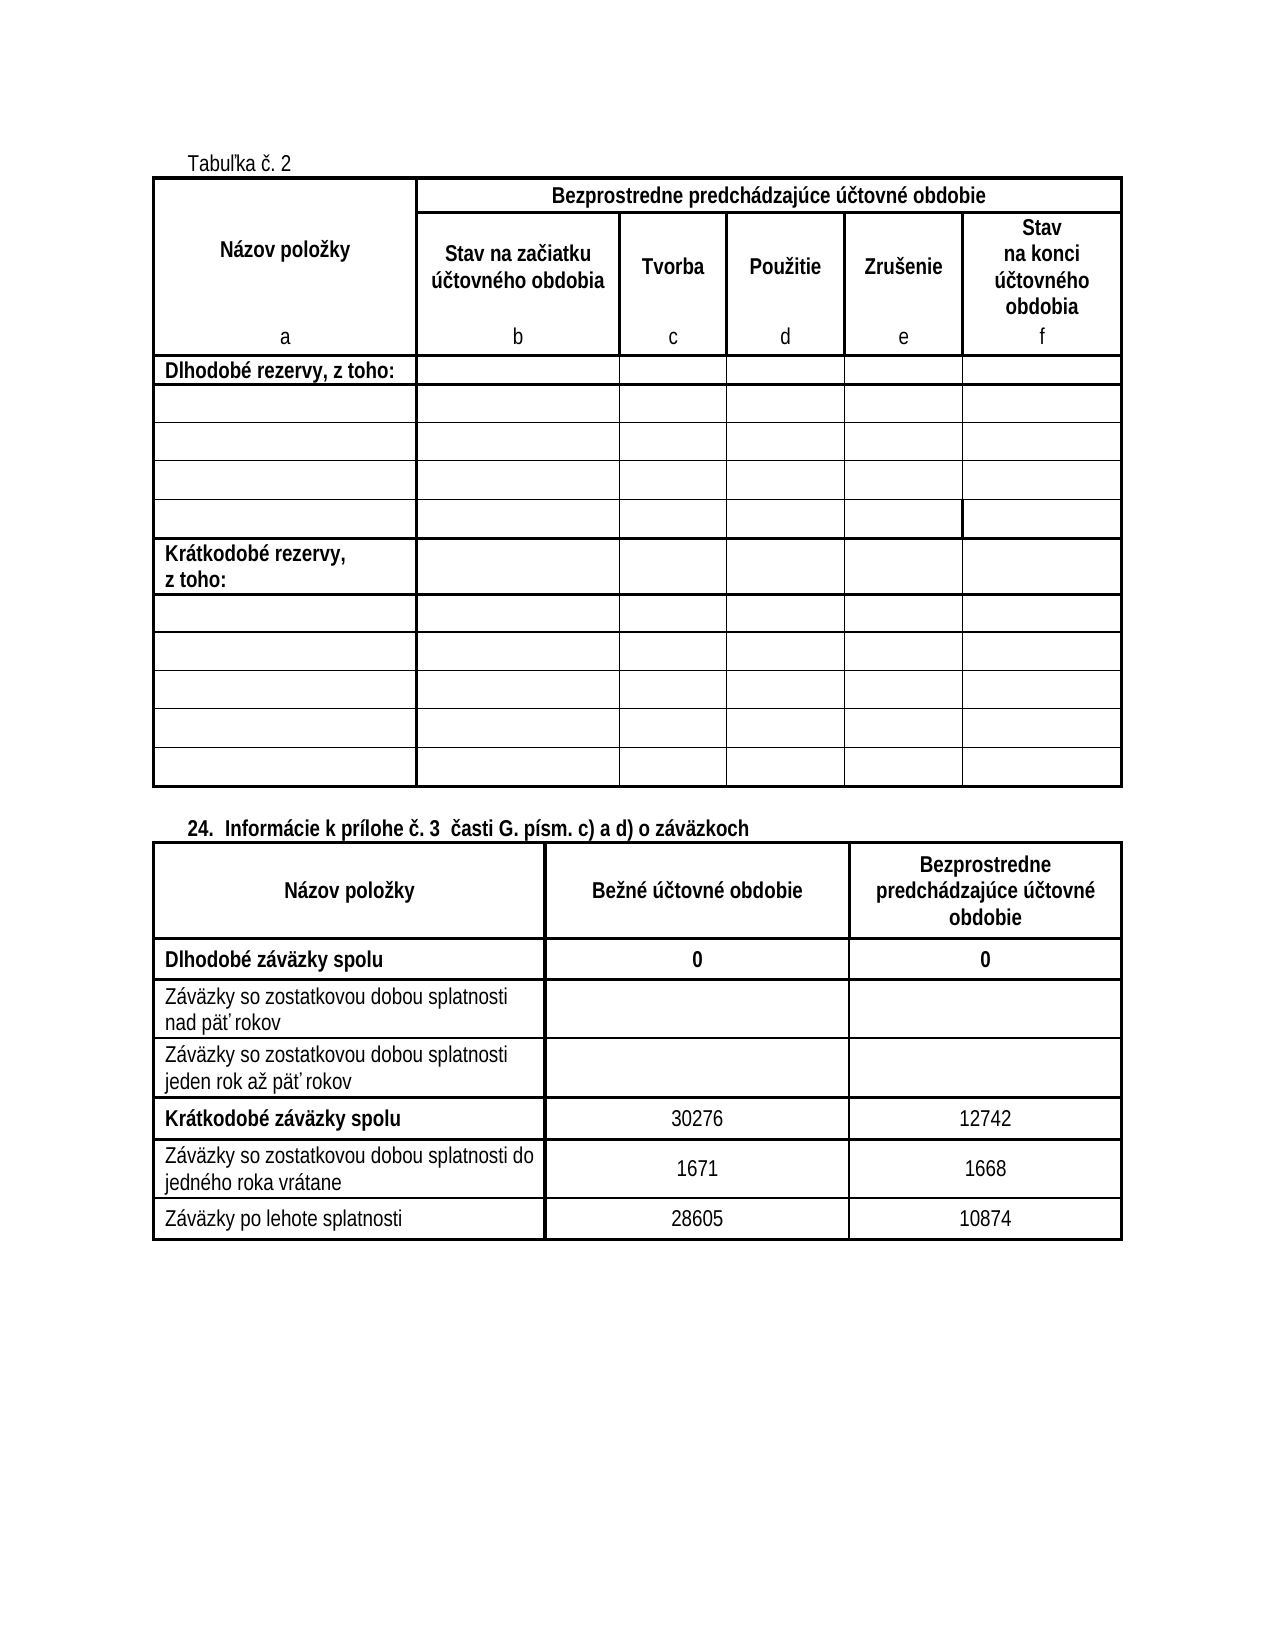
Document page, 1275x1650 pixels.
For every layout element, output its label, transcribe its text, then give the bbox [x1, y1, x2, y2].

table_cell [620, 633, 726, 670]
table_cell 0 [850, 940, 1120, 978]
table_cell [155, 461, 415, 498]
table_header Názov položky [155, 180, 415, 319]
table_cell [727, 596, 844, 631]
table_cell [620, 386, 726, 422]
table_cell Stav na konci účtovného obdobia [964, 214, 1120, 319]
table_cell [155, 748, 415, 785]
table_cell Dlhodobé záväzky spolu [155, 940, 543, 978]
table_cell [727, 748, 844, 785]
table_cell Krátkodobé záväzky spolu [155, 1099, 543, 1137]
table_cell [727, 357, 844, 383]
table_cell [963, 748, 1120, 785]
table_header Bezprostredne predchádzajúce účtovné obdobie [851, 844, 1120, 937]
table_cell Tvorba [621, 214, 725, 319]
table_cell Stav na začiatku účtovného obdobia [418, 214, 618, 319]
table_cell f [964, 319, 1120, 354]
table_cell [845, 596, 962, 631]
table_cell [155, 423, 415, 460]
table_cell [845, 633, 962, 670]
table_cell 12742 [850, 1099, 1120, 1137]
table_cell Zrušenie [846, 214, 961, 319]
table_cell [418, 540, 619, 593]
table_cell e [846, 319, 961, 354]
table_cell [418, 748, 619, 785]
table_cell [963, 596, 1120, 631]
table_cell 30276 [547, 1099, 848, 1137]
table_cell [845, 748, 962, 785]
table_cell [963, 423, 1120, 460]
table_cell b [418, 319, 618, 354]
table_cell [963, 671, 1120, 708]
table_cell [845, 540, 962, 593]
table_cell [418, 357, 619, 383]
table_cell [727, 500, 844, 537]
table_cell 1671 [547, 1141, 848, 1197]
table_cell [418, 671, 619, 708]
table_cell [963, 540, 1120, 593]
table_cell [620, 748, 726, 785]
table_cell Záväzky so zostatkovou dobou splatnosti jeden rok až päť rokov [155, 1039, 543, 1096]
table_cell [845, 709, 962, 747]
table_cell [155, 633, 415, 670]
table_cell [727, 461, 844, 498]
table_cell [845, 500, 961, 537]
table_cell Záväzky so zostatkovou dobou splatnosti nad päť rokov [155, 981, 543, 1037]
table_header Bežné účtovné obdobie [547, 844, 848, 937]
table_cell [620, 540, 726, 593]
table_cell 10874 [850, 1199, 1120, 1238]
table_cell Krátkodobé rezervy, z toho: [155, 540, 415, 593]
table_cell [418, 709, 619, 747]
table_cell [620, 423, 726, 460]
table_cell a [155, 319, 415, 354]
table_cell [845, 357, 962, 383]
table_cell [963, 633, 1120, 670]
table_cell [727, 540, 844, 593]
table_cell [963, 461, 1120, 498]
table_cell [547, 1039, 848, 1096]
table_cell [155, 709, 415, 747]
table_cell [963, 386, 1120, 422]
table_cell [155, 671, 415, 708]
table_cell [620, 357, 726, 383]
table_cell [727, 423, 844, 460]
table_cell [155, 596, 415, 631]
table_cell [620, 671, 726, 708]
table_cell [418, 386, 619, 422]
table_cell [727, 709, 844, 747]
table_cell [620, 500, 726, 537]
table_cell 28605 [547, 1199, 848, 1238]
table_cell Záväzky po lehote splatnosti [155, 1199, 543, 1238]
table_cell 1668 [850, 1141, 1120, 1197]
table_cell [418, 423, 619, 460]
text Tabuľka č. 2 [187, 150, 1087, 176]
table_cell [155, 386, 415, 422]
table_header Bezprostredne predchádzajúce účtovné obdobie [418, 180, 1120, 211]
text 24. Informácie k prílohe č. 3 časti G. písm. c) a d) o záväzkoch [187, 814, 1087, 841]
table_cell [727, 633, 844, 670]
table_cell [850, 1039, 1120, 1096]
table_cell [727, 671, 844, 708]
table_cell [727, 386, 844, 422]
table_cell [620, 461, 726, 498]
table_cell [963, 357, 1120, 383]
table_cell Použitie [728, 214, 843, 319]
table_header Názov položky [155, 844, 543, 937]
table_cell [418, 596, 619, 631]
table_cell d [728, 319, 843, 354]
table_cell [845, 386, 962, 422]
table_cell [845, 461, 962, 498]
table_cell c [621, 319, 725, 354]
table_cell [963, 709, 1120, 747]
table_cell [845, 423, 962, 460]
table_cell [850, 981, 1120, 1037]
table_cell [155, 500, 415, 537]
table_cell [620, 709, 726, 747]
table_cell [418, 461, 619, 498]
table_cell [418, 633, 619, 670]
table_cell [418, 500, 619, 537]
table_cell [547, 981, 848, 1037]
table_cell [964, 500, 1120, 537]
table_cell Záväzky so zostatkovou dobou splatnosti do jedného roka vrátane [155, 1141, 543, 1197]
table_cell 0 [547, 940, 848, 978]
table_cell [620, 596, 726, 631]
table_cell [845, 671, 962, 708]
table_cell Dlhodobé rezervy, z toho: [155, 357, 415, 383]
